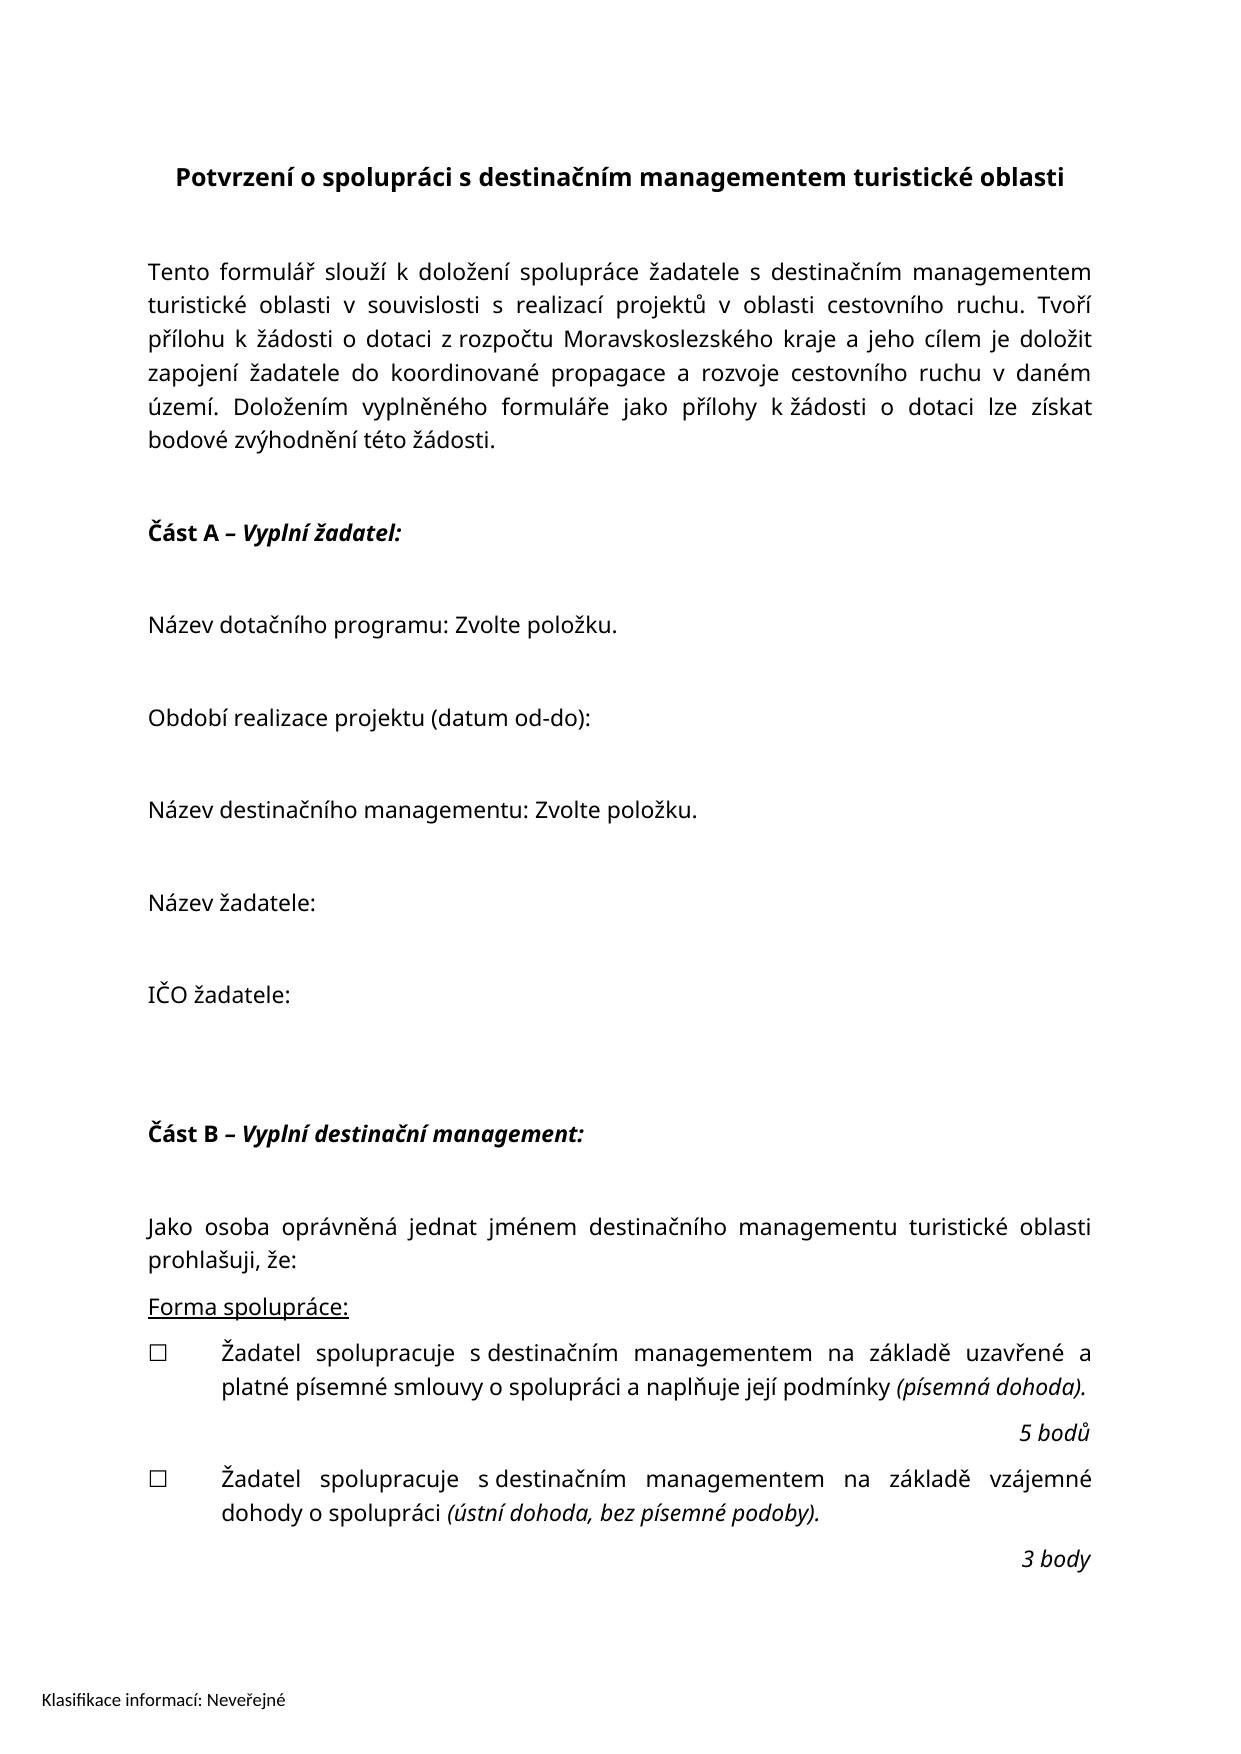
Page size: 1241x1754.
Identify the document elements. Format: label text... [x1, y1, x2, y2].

text Název žadatele: [148, 887, 1093, 918]
text Forma spolupráce: [148, 1291, 1093, 1322]
text 3 body [148, 1543, 1093, 1574]
text IČO žadatele: [148, 979, 1093, 1011]
text Část B – Vyplní destinační management: [148, 1118, 1093, 1149]
text ☐ Žadatel spolupracuje s destinačním managementem na základě vzájemné dohody o spolupráci (ústní dohoda, bez písemné podoby). [148, 1463, 1093, 1528]
text Název destinačního managementu: Zvolte položku. [148, 794, 1093, 826]
text Potvrzení o spolupráci s destinačním managementem turistické oblasti [148, 160, 1093, 194]
text 5 bodů [148, 1417, 1093, 1448]
text Jako osoba oprávněná jednat jménem destinačního managementu turistické oblasti prohlašuji, že: [148, 1211, 1093, 1276]
text Název dotačního programu: Zvolte položku. [148, 609, 1093, 641]
text Část A – Vyplní žadatel: [148, 517, 1093, 548]
text ☐ Žadatel spolupracuje s destinačním managementem na základě uzavřené a platné písemné smlouvy o spolupráci a naplňuje její podmínky (písemná dohoda). [148, 1337, 1093, 1402]
text Tento formulář slouží k doložení spolupráce žadatele s destinačním managementem turistické oblasti v souvislosti s realizací projektů v oblasti cestovního ruchu. Tvoří přílohu k žádosti o dotaci z rozpočtu Moravskoslezského kraje a jeho cílem je doložit zapojení žadatele do koordinované propagace a rozvoje cestovního ruchu v daném území. Doložením vyplněného formuláře jako přílohy k žádosti o dotaci lze získat bodové zvýhodnění této žádosti. [148, 256, 1093, 456]
text Období realizace projektu (datum od-do): [148, 702, 1093, 733]
